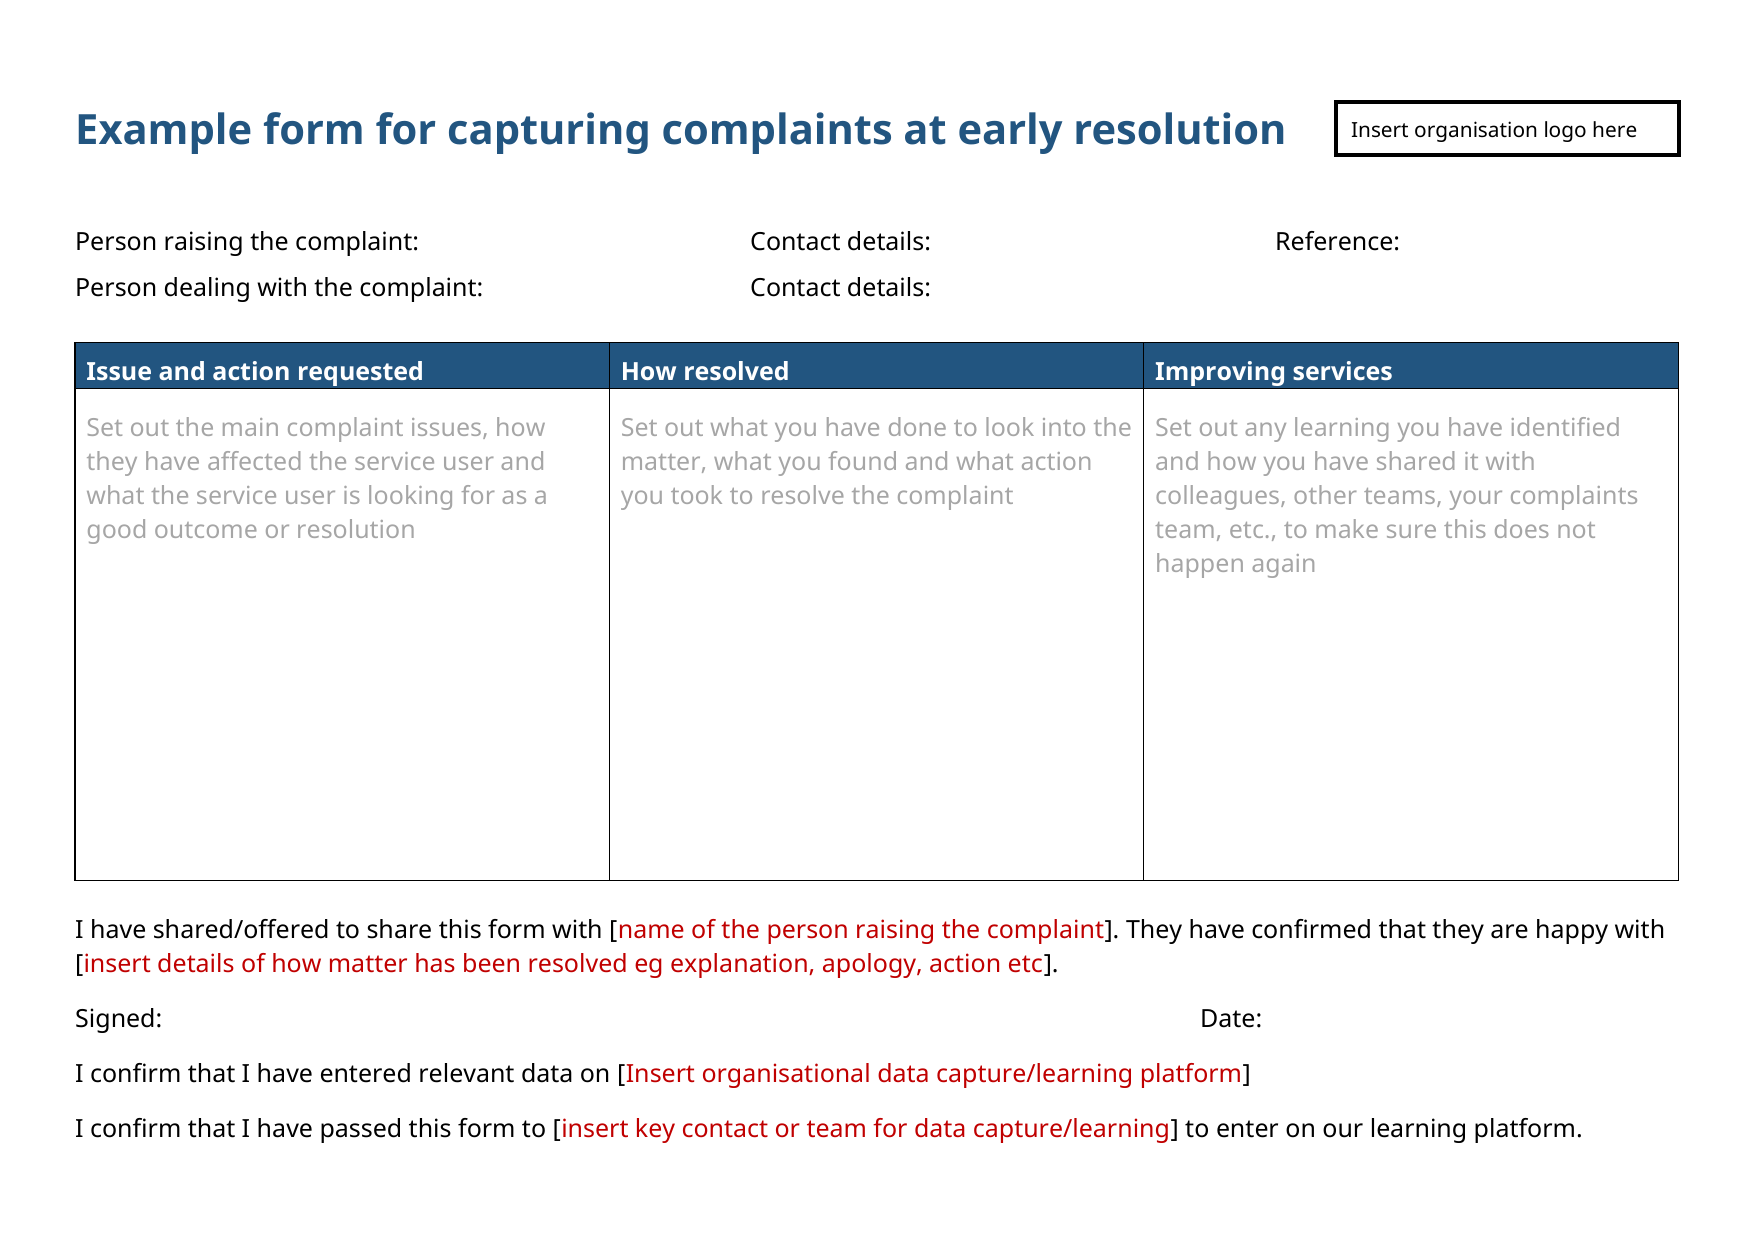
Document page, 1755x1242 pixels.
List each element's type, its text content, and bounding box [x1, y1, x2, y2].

table_header Issue and action requested [76, 343, 609, 388]
subtitle Example form for capturing complaints at early resolution [75, 100, 1334, 157]
text I confirm that I have passed this form to [insert key contact or team for data capture/learning] to enter on our learning platform. [75, 1111, 1679, 1144]
text I have shared/offered to share this form with [name of the person raising the complaint]. They have confirmed that they are happy with [insert details of how matter has been resolved eg explanation, apology, action etc]. [75, 912, 1679, 980]
text Signed: Date: [75, 1001, 1679, 1035]
text Person dealing with the complaint: Contact details: [75, 280, 1679, 301]
table_cell Set out any learning you have identified and how you have shared it with colleagues, other teams, your complaints team, etc., to make sure this does not happen again [1144, 389, 1678, 879]
text Person raising the complaint: Contact details: Reference: [75, 234, 1679, 255]
table_cell Set out the main complaint issues, how they have affected the service user and what the service user is looking for as a good outcome or resolution [76, 389, 609, 879]
table_header Improving services [1144, 343, 1678, 388]
table_header How resolved [610, 343, 1143, 388]
text I confirm that I have entered relevant data on [Insert organisational data capture/learning platform] [75, 1056, 1679, 1090]
table_cell Set out what you have done to look into the matter, what you found and what action you took to resolve the complaint [610, 389, 1143, 879]
